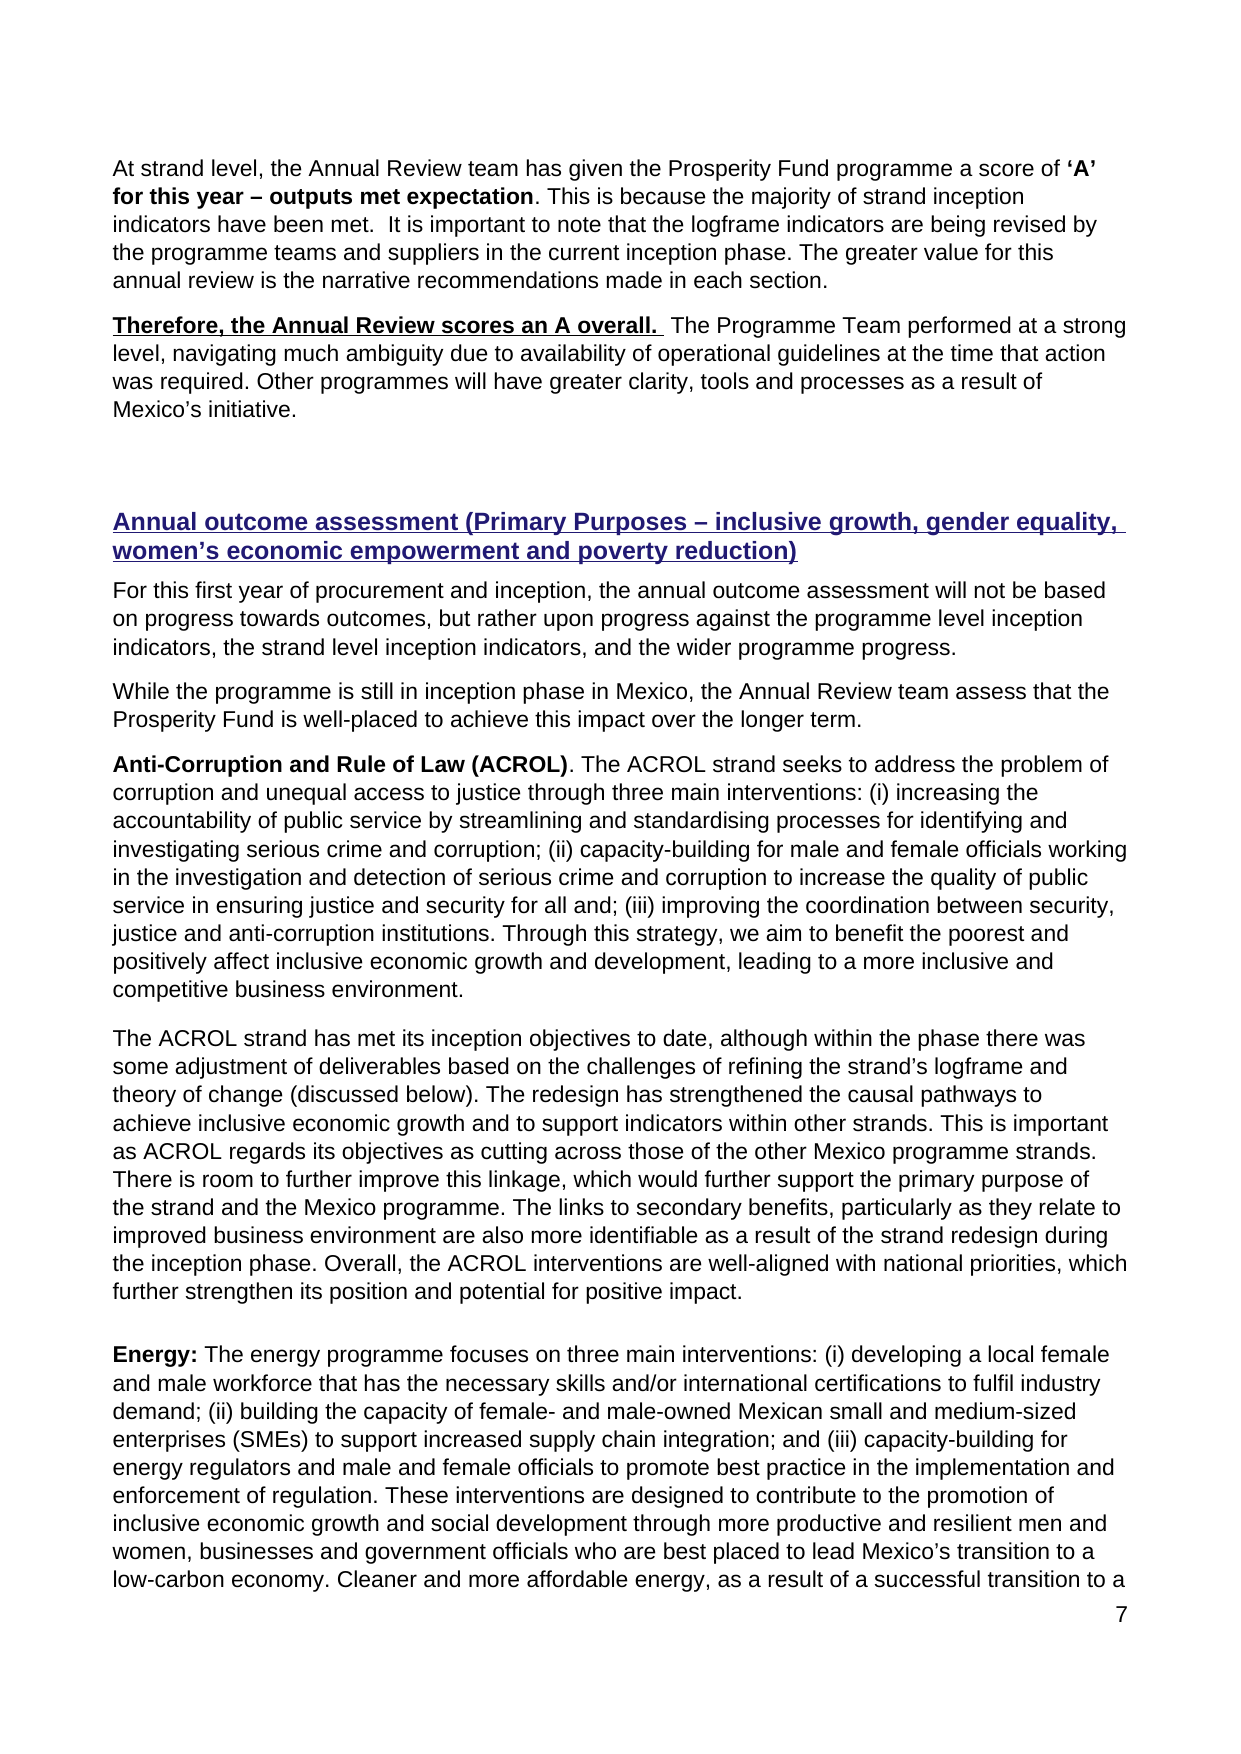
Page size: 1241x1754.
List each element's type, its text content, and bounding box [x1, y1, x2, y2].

text While the programme is still in inception phase in Mexico, the Annual Review team assess that the Prosperity Fund is well-placed to achieve this impact over the longer term. [112, 678, 1128, 733]
text At strand level, the Annual Review team has given the Prosperity Fund programme a score of ‘A’ for this year – outputs met expectation. This is because the majority of strand inception indicators have been met. It is important to note that the logframe indicators are being revised by the programme teams and suppliers in the current inception phase. The greater value for this annual review is the narrative recommendations made in each section. [112, 154, 1128, 293]
text For this first year of procurement and inception, the annual outcome assessment will not be based on progress towards outcomes, but rather upon progress against the programme level inception indicators, the strand level inception indicators, and the wider programme progress. [112, 577, 1128, 660]
subtitle Annual outcome assessment (Primary Purposes – inclusive growth, gender equality, women’s economic empowerment and poverty reduction) [112, 507, 1128, 565]
text The ACROL strand has met its inception objectives to date, although within the phase there was some adjustment of deliverables based on the challenges of refining the strand’s logframe and theory of change (discussed below). The redesign has strengthened the causal pathways to achieve inclusive economic growth and to support indicators within other strands. This is important as ACROL regards its objectives as cutting across those of the other Mexico programme strands. There is room to further improve this linkage, which would further support the primary purpose of the strand and the Mexico programme. The links to secondary benefits, particularly as they relate to improved business environment are also more identifiable as a result of the strand redesign during the inception phase. Overall, the ACROL interventions are well-aligned with national priorities, which further strengthen its position and potential for positive impact. [112, 1025, 1128, 1335]
text Anti-Corruption and Rule of Law (ACROL). The ACROL strand seeks to address the problem of corruption and unequal access to justice through three main interventions: (i) increasing the accountability of public service by streamlining and standardising processes for identifying and investigating serious crime and corruption; (ii) capacity-building for male and female officials working in the investigation and detection of serious crime and corruption to increase the quality of public service in ensuring justice and security for all and; (iii) improving the coordination between security, justice and anti-corruption institutions. Through this strategy, we aim to benefit the poorest and positively affect inclusive economic growth and development, leading to a more inclusive and competitive business environment. [112, 751, 1128, 1002]
text Energy: The energy programme focuses on three main interventions: (i) developing a local female and male workforce that has the necessary skills and/or international certifications to fulfil industry demand; (ii) building the capacity of female- and male-owned Mexican small and medium-sized enterprises (SMEs) to support increased supply chain integration; and (iii) capacity-building for energy regulators and male and female officials to promote best practice in the implementation and enforcement of regulation. These interventions are designed to contribute to the promotion of inclusive economic growth and social development through more productive and resilient men and women, businesses and government officials who are best placed to lead Mexico’s transition to a low-carbon economy. Cleaner and more affordable energy, as a result of a successful transition to a [112, 1341, 1128, 1593]
text Therefore, the Annual Review scores an A overall. The Programme Team performed at a strong level, navigating much ambiguity due to availability of operational guidelines at the time that action was required. Other programmes will have greater clarity, tools and processes as a result of Mexico’s initiative. [112, 312, 1128, 422]
